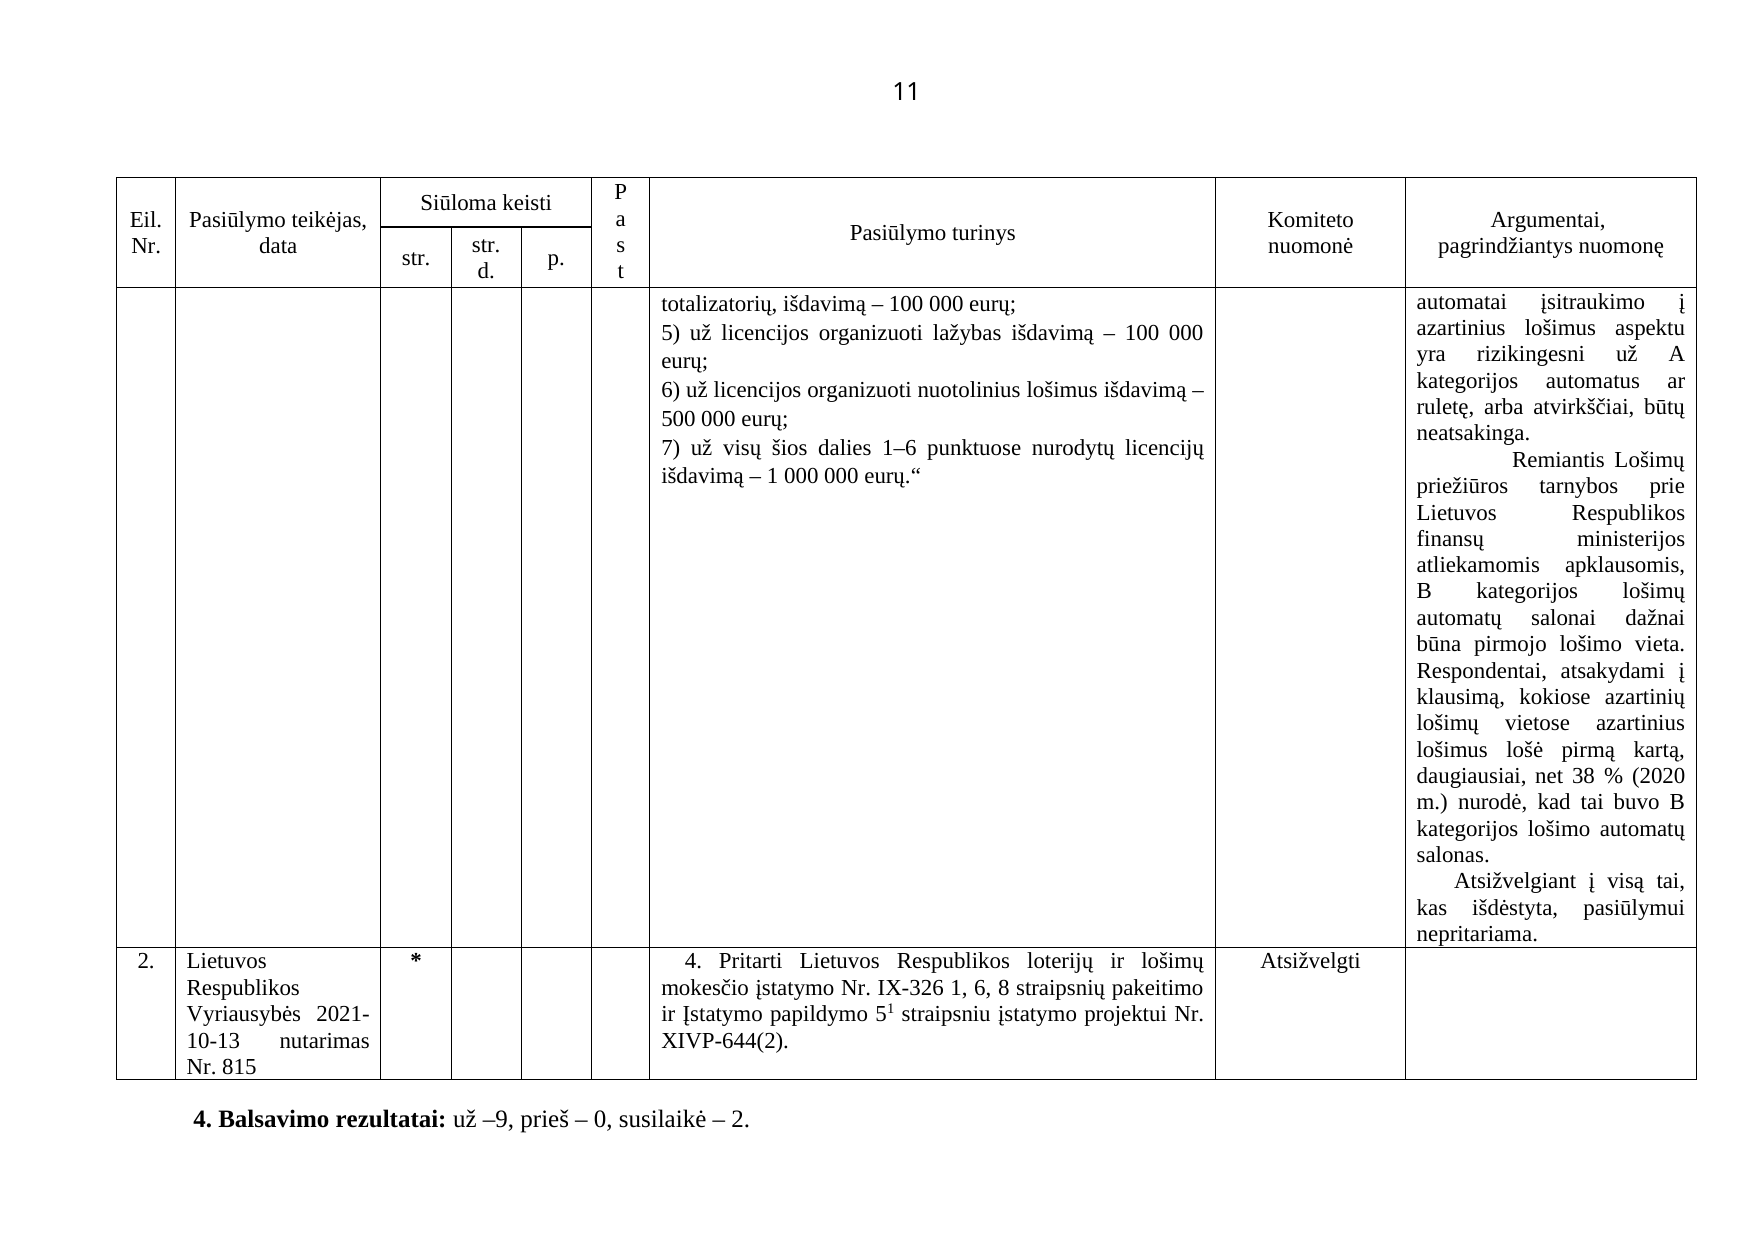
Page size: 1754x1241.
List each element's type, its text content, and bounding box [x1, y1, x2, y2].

table_header Eil. Nr. [117, 178, 175, 287]
table_cell Atsižvelgti [1216, 948, 1405, 1079]
table_header Siūloma keisti [381, 178, 591, 226]
table_cell [592, 288, 649, 947]
table_header Komiteto nuomonė [1216, 178, 1405, 287]
table_header Pasiūlymo teikėjas, data [176, 178, 380, 287]
table_cell p. [522, 228, 591, 287]
table_cell [117, 288, 175, 947]
table_cell str. d. [452, 228, 521, 287]
table_cell 2. [117, 948, 175, 1079]
table_cell Lietuvos Respublikos Vyriausybės 2021-10-13 nutarimas Nr. 815 [176, 948, 380, 1079]
table_cell [592, 948, 649, 1079]
table_header Argumentai, pagrindžiantys nuomonę [1406, 178, 1696, 287]
table_cell 4. Pritarti Lietuvos Respublikos loterijų ir lošimų mokesčio įstatymo Nr. IX-326 1, 6, 8 straipsnių pakeitimo ir Įstatymo papildymo 51 straipsniu įstatymo projektui Nr. XIVP-644(2). [650, 948, 1215, 1079]
table_cell [452, 948, 521, 1079]
table_header Pasiūlymo turinys [650, 178, 1215, 287]
text 4. Balsavimo rezultatai: už –9, prieš – 0, susilaikė – 2. [118, 1104, 1695, 1133]
table_cell str. [381, 228, 451, 287]
table_cell [522, 288, 591, 947]
table_cell [522, 948, 591, 1079]
table_cell [1406, 948, 1696, 1079]
table_cell * [381, 948, 451, 1079]
table_cell [452, 288, 521, 947]
table_cell [1216, 288, 1405, 947]
table_cell [381, 288, 451, 947]
table_cell automatai įsitraukimo į azartinius lošimus aspektu yra rizikingesni už A kategorijos automatus ar ruletę, arba atvirkščiai, būtų neatsakinga. Remiantis Lošimų priežiūros tarnybos prie Lietuvos Respublikos finansų ministerijos atliekamomis apklausomis, B kategorijos lošimų automatų salonai dažnai būna pirmojo lošimo vieta. Respondentai, atsakydami į klausimą, kokiose azartinių lošimų vietose azartinius lošimus lošė pirmą kartą, daugiausiai, net 38 % (2020 m.) nurodė, kad tai buvo B kategorijos lošimo automatų salonas. Atsižvelgiant į visą tai, kas išdėstyta, pasiūlymui nepritariama. [1406, 288, 1696, 947]
table_cell totalizatorių, išdavimą – 100 000 eurų; 5) už licencijos organizuoti lažybas išdavimą – 100 000 eurų; 6) už licencijos organizuoti nuotolinius lošimus išdavimą – 500 000 eurų; 7) už visų šios dalies 1–6 punktuose nurodytų licencijų išdavimą – 1 000 000 eurų.“ [650, 288, 1215, 947]
table_cell [176, 288, 380, 947]
table_header Pastabos [592, 178, 649, 287]
